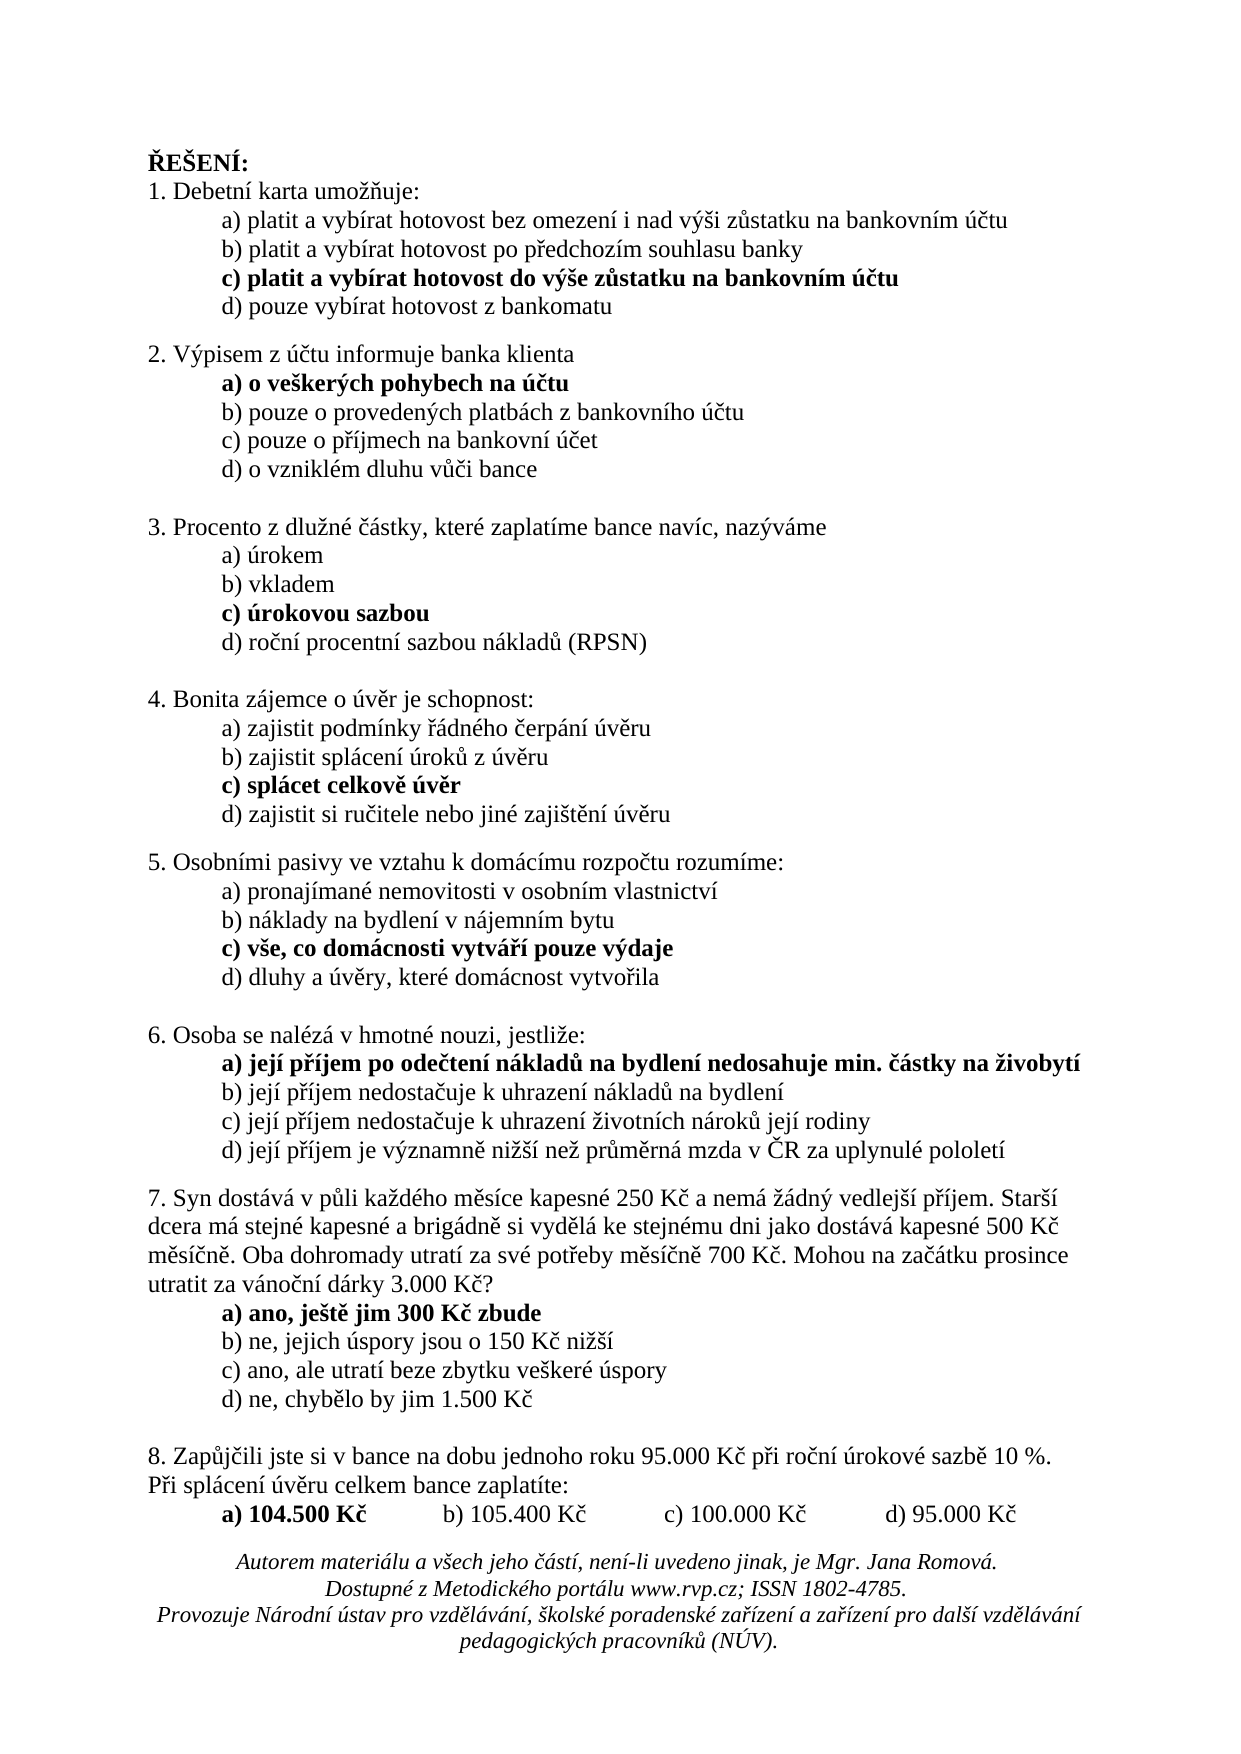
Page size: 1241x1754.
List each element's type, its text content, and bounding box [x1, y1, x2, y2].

text b) pouze o provedených platbách z bankovního účtu [148, 397, 1093, 426]
text c) vše, co domácnosti vytváří pouze výdaje [148, 933, 1093, 962]
text c) splácet celkově úvěr [148, 771, 1093, 799]
text d) dluhy a úvěry, které domácnost vytvořila [148, 962, 1093, 991]
text 7. Syn dostává v půli každého měsíce kapesné 250 Kč a nemá žádný vedlejší příjem. Starší dcera má stejné kapesné a brigádně si vydělá ke stejnému dni jako dostává kapesné 500 Kč měsíčně. Oba dohromady utratí za své potřeby měsíčně 700 Kč. Mohou na začátku prosince utratit za vánoční dárky 3.000 Kč? [148, 1183, 1093, 1298]
text d) pouze vybírat hotovost z bankomatu [148, 291, 1093, 320]
text b) platit a vybírat hotovost po předchozím souhlasu banky [148, 234, 1093, 263]
text c) platit a vybírat hotovost do výše zůstatku na bankovním účtu [148, 263, 1093, 291]
text 1. Debetní karta umožňuje: [148, 176, 1093, 205]
text c) úrokovou sazbou [148, 598, 1093, 627]
text a) platit a vybírat hotovost bez omezení i nad výši zůstatku na bankovním účtu [148, 205, 1093, 234]
text d) o vzniklém dluhu vůči bance [148, 454, 1093, 483]
text a) o veškerých pohybech na účtu [148, 368, 1093, 397]
text a) pronajímané nemovitosti v osobním vlastnictví [148, 876, 1093, 905]
text 6. Osoba se nalézá v hmotné nouzi, jestliže: [148, 1020, 1093, 1048]
text b) vkladem [148, 569, 1093, 598]
text b) její příjem nedostačuje k uhrazení nákladů na bydlení [148, 1077, 1093, 1106]
text 4. Bonita zájemce o úvěr je schopnost: [148, 684, 1093, 713]
text a) její příjem po odečtení nákladů na bydlení nedosahuje min. částky na živobytí [148, 1048, 1093, 1077]
text c) její příjem nedostačuje k uhrazení životních nároků její rodiny [148, 1106, 1093, 1135]
text a) ano, ještě jim 300 Kč zbude [148, 1298, 1093, 1326]
text c) pouze o příjmech na bankovní účet [148, 426, 1093, 454]
text 2. Výpisem z účtu informuje banka klienta [148, 339, 1093, 368]
text 3. Procento z dlužné částky, které zaplatíme bance navíc, nazýváme [148, 512, 1093, 541]
text a) úrokem [148, 541, 1093, 569]
text b) zajistit splácení úroků z úvěru [148, 742, 1093, 771]
text 8. Zapůjčili jste si v bance na dobu jednoho roku 95.000 Kč při roční úrokové sazbě 10 %. Při splácení úvěru celkem bance zaplatíte: [148, 1441, 1093, 1499]
text b) ne, jejich úspory jsou o 150 Kč nižší [148, 1326, 1093, 1355]
text b) náklady na bydlení v nájemním bytu [148, 905, 1093, 933]
text 5. Osobními pasivy ve vztahu k domácímu rozpočtu rozumíme: [148, 847, 1093, 876]
text ŘEŠENÍ: [148, 148, 1093, 176]
text a) zajistit podmínky řádného čerpání úvěru [148, 713, 1093, 742]
text d) její příjem je významně nižší než průměrná mzda v ČR za uplynulé pololetí [148, 1135, 1093, 1163]
text d) zajistit si ručitele nebo jiné zajištění úvěru [148, 799, 1093, 828]
text d) ne, chybělo by jim 1.500 Kč [148, 1384, 1093, 1413]
text d) roční procentní sazbou nákladů (RPSN) [148, 627, 1093, 656]
text a) 104.500 Kč b) 105.400 Kč c) 100.000 Kč d) 95.000 Kč [148, 1499, 1093, 1528]
text c) ano, ale utratí beze zbytku veškeré úspory [148, 1355, 1093, 1384]
